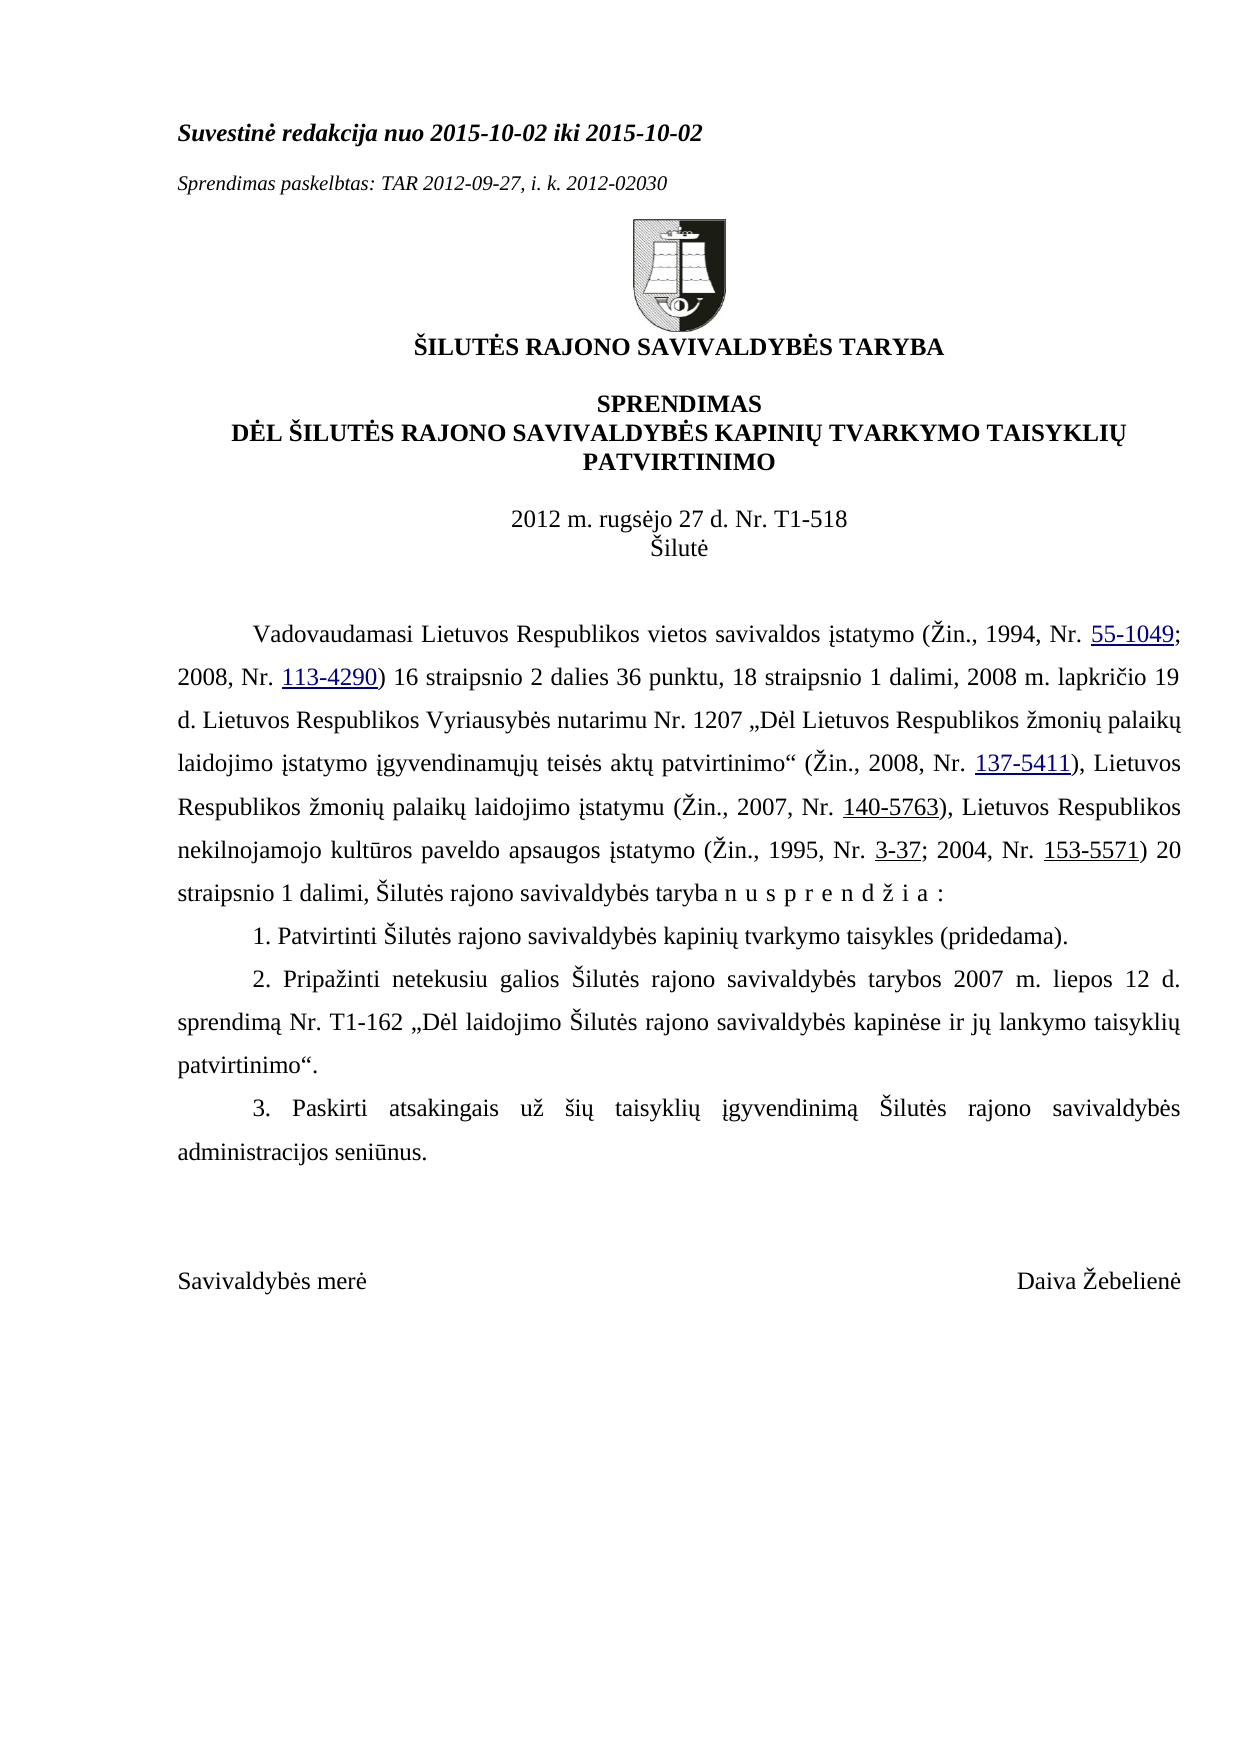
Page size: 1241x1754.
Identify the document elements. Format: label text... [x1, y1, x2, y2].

text 2012 m. rugsėjo 27 d. Nr. T1-518 [177, 504, 1181, 533]
text Sprendimas paskelbtas: TAR 2012-09-27, i. k. 2012-02030 [177, 171, 1181, 195]
text 1. Patvirtinti Šilutės rajono savivaldybės kapinių tvarkymo taisykles (pridedama). [177, 921, 1181, 950]
text Šilutė [177, 533, 1181, 562]
text SPRENDIMAS [177, 389, 1181, 418]
text 3. Paskirti atsakingais už šių taisyklių įgyvendinimą Šilutės rajono savivaldybės administracijos seniūnus. [177, 1093, 1181, 1165]
text Suvestinė redakcija nuo 2015-10-02 iki 2015-10-02 [177, 118, 1181, 147]
text DĖL ŠILUTĖS RAJONO SAVIVALDYBĖS KAPINIŲ TVARKYMO TAISYKLIŲ PATVIRTINIMO [177, 418, 1181, 475]
text 2. Pripažinti netekusiu galios Šilutės rajono savivaldybės tarybos 2007 m. liepos 12 d. sprendimą Nr. T1-162 „Dėl laidojimo Šilutės rajono savivaldybės kapinėse ir jų lankymo taisyklių patvirtinimo“. [177, 964, 1181, 1079]
text ŠILUTĖS RAJONO SAVIVALDYBĖS TARYBA [177, 332, 1181, 360]
text Vadovaudamasi Lietuvos Respublikos vietos savivaldos įstatymo (Žin., 1994, Nr. 55-1049; 2008, Nr. 113-4290) 16 straipsnio 2 dalies 36 punktu, 18 straipsnio 1 dalimi, 2008 m. lapkričio 19 d. Lietuvos Respublikos Vyriausybės nutarimu Nr. 1207 „Dėl Lietuvos Respublikos žmonių palaikų laidojimo įstatymo įgyvendinamųjų teisės aktų patvirtinimo“ (Žin., 2008, Nr. 137-5411), Lietuvos Respublikos žmonių palaikų laidojimo įstatymu (Žin., 2007, Nr. 140-5763), Lietuvos Respublikos nekilnojamojo kultūros paveldo apsaugos įstatymo (Žin., 1995, Nr. 3-37; 2004, Nr. 153-5571) 20 straipsnio 1 dalimi, Šilutės rajono savivaldybės taryba nusprendžia: [177, 619, 1181, 907]
text Savivaldybės merė Daiva Žebelienė [177, 1266, 1181, 1295]
